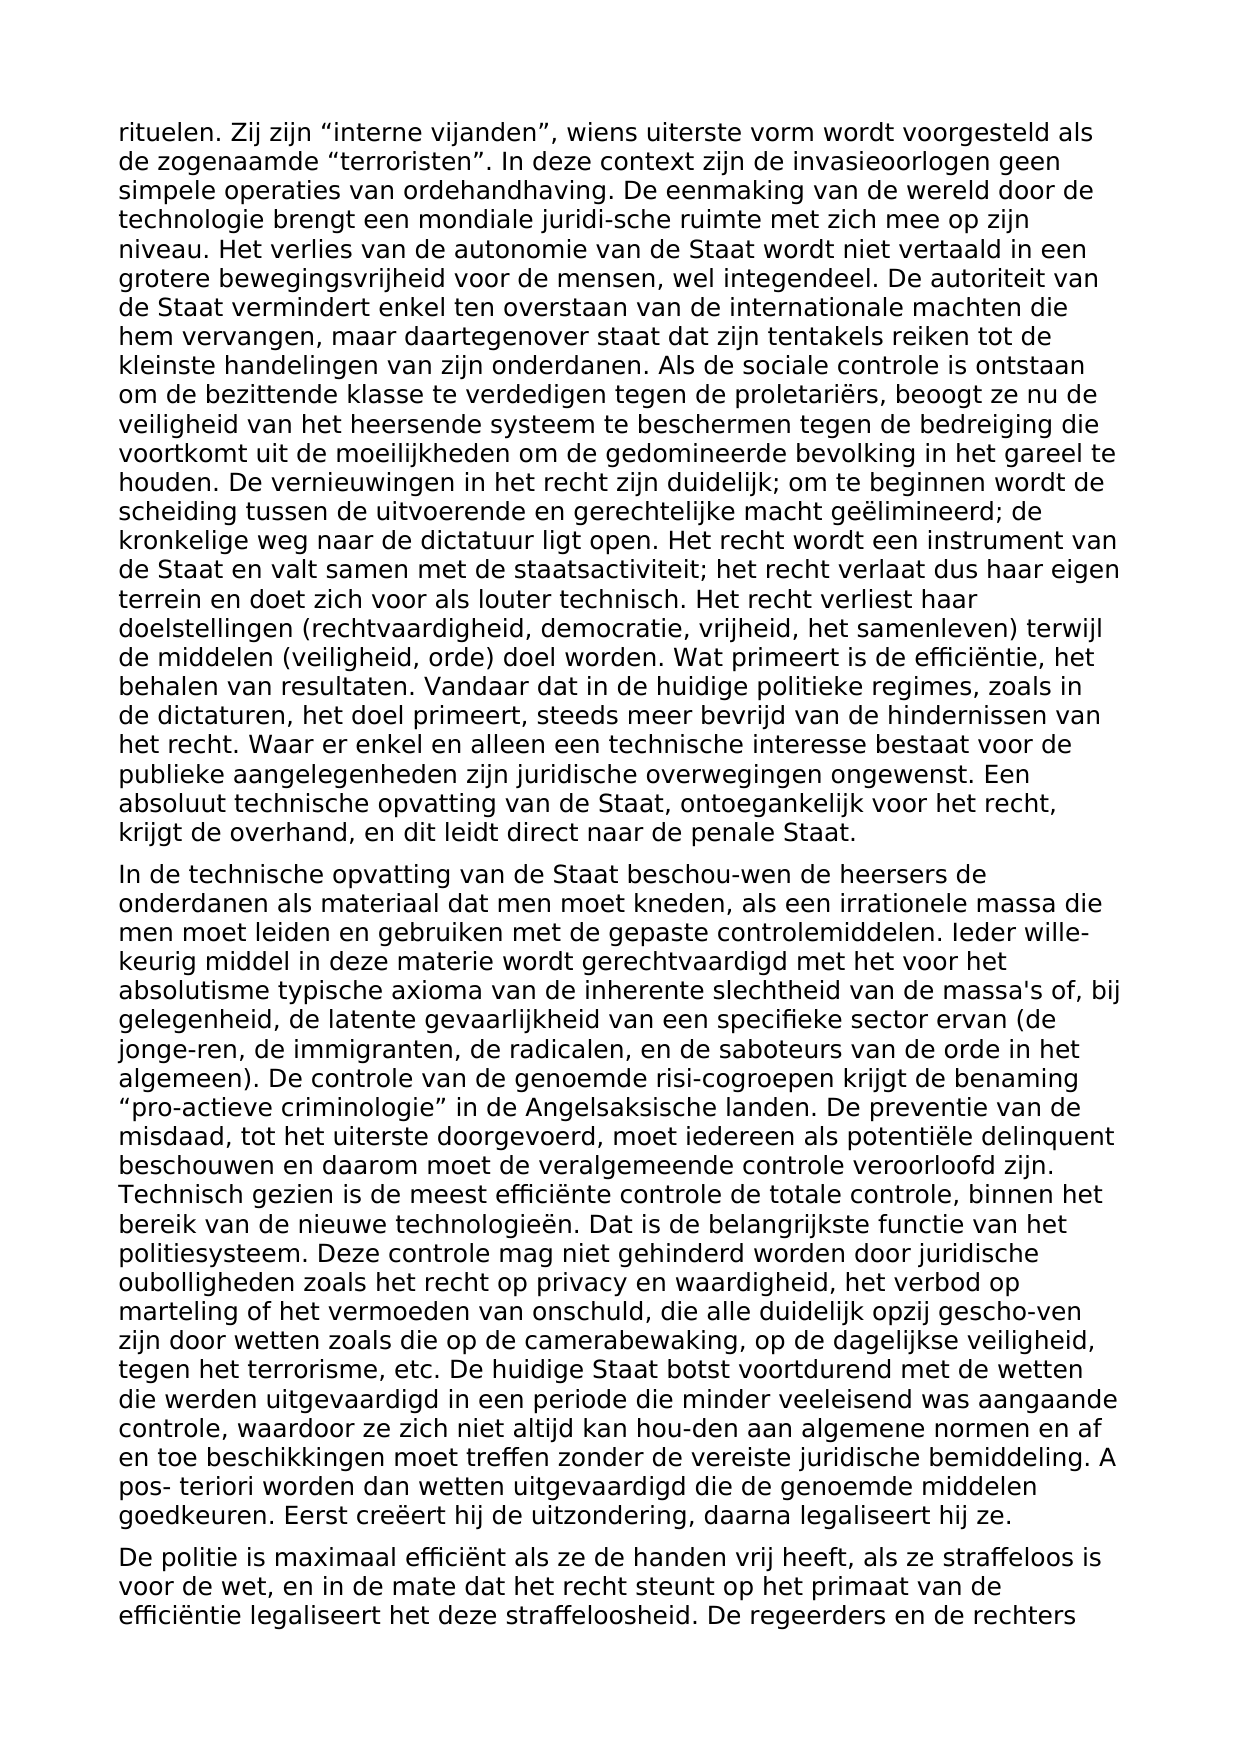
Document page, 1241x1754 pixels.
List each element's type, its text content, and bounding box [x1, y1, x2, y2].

text De politie is maximaal efficiënt als ze de handen vrij heeft, als ze straffeloos is voor de wet, en in de mate dat het recht steunt op het primaat van de efficiëntie legaliseert het deze straffeloosheid. De regeerders en de rechters [118, 1543, 1122, 1631]
text rituelen. Zij zijn “interne vijanden”, wiens uiterste vorm wordt voorgesteld als de zogenaamde “terroristen”. In deze context zijn de invasieoorlogen geen simpele operaties van ordehandhaving. De eenmaking van de wereld door de technologie brengt een mondiale juridi-sche ruimte met zich mee op zijn niveau. Het verlies van de autonomie van de Staat wordt niet vertaald in een grotere bewegingsvrijheid voor de mensen, wel integendeel. De autoriteit van de Staat vermindert enkel ten overstaan van de internationale machten die hem vervangen, maar daartegenover staat dat zijn tentakels reiken tot de kleinste handelingen van zijn onderdanen. Als de sociale controle is ontstaan om de bezittende klasse te verdedigen tegen de proletariërs, beoogt ze nu de veiligheid van het heersende systeem te beschermen tegen de bedreiging die voortkomt uit de moeilijkheden om de gedomineerde bevolking in het gareel te houden. De vernieuwingen in het recht zijn duidelijk; om te beginnen wordt de scheiding tussen de uitvoerende en gerechtelijke macht geëlimineerd; de kronkelige weg naar de dictatuur ligt open. Het recht wordt een instrument van de Staat en valt samen met de staatsactiviteit; het recht verlaat dus haar eigen terrein en doet zich voor als louter technisch. Het recht verliest haar doelstellingen (rechtvaardigheid, democratie, vrijheid, het samenleven) terwijl de middelen (veiligheid, orde) doel worden. Wat primeert is de efficiëntie, het behalen van resultaten. Vandaar dat in de huidige politieke regimes, zoals in de dictaturen, het doel primeert, steeds meer bevrijd van de hindernissen van het recht. Waar er enkel en alleen een technische interesse bestaat voor de publieke aangelegenheden zijn juridische overwegingen ongewenst. Een absoluut technische opvatting van de Staat, ontoegankelijk voor het recht, krijgt de overhand, en dit leidt direct naar de penale Staat. [118, 118, 1122, 847]
text In de technische opvatting van de Staat beschou-wen de heersers de onderdanen als materiaal dat men moet kneden, als een irrationele massa die men moet leiden en gebruiken met de gepaste controlemiddelen. Ieder wille-keurig middel in deze materie wordt gerechtvaardigd met het voor het absolutisme typische axioma van de inherente slechtheid van de massa's of, bij gelegenheid, de latente gevaarlijkheid van een specifieke sector ervan (de jonge-ren, de immigranten, de radicalen, en de saboteurs van de orde in het algemeen). De controle van de genoemde risi-cogroepen krijgt de benaming “pro-actieve criminologie” in de Angelsaksische landen. De preventie van de misdaad, tot het uiterste doorgevoerd, moet iedereen als potentiële delinquent beschouwen en daarom moet de veralgemeende controle veroorloofd zijn. Technisch gezien is de meest efficiënte controle de totale controle, binnen het bereik van de nieuwe technologieën. Dat is de belangrijkste functie van het politiesysteem. Deze controle mag niet gehinderd worden door juridische oubolligheden zoals het recht op privacy en waardigheid, het verbod op marteling of het vermoeden van onschuld, die alle duidelijk opzij gescho-ven zijn door wetten zoals die op de camerabewaking, op de dagelijkse veiligheid, tegen het terrorisme, etc. De huidige Staat botst voortdurend met de wetten die werden uitgevaardigd in een periode die minder veeleisend was aangaande controle, waardoor ze zich niet altijd kan hou-den aan algemene normen en af en toe beschikkingen moet treffen zonder de vereiste juridische bemiddeling. A pos- teriori worden dan wetten uitgevaardigd die de genoemde middelen goedkeuren. Eerst creëert hij de uitzondering, daarna legaliseert hij ze. [118, 860, 1122, 1531]
